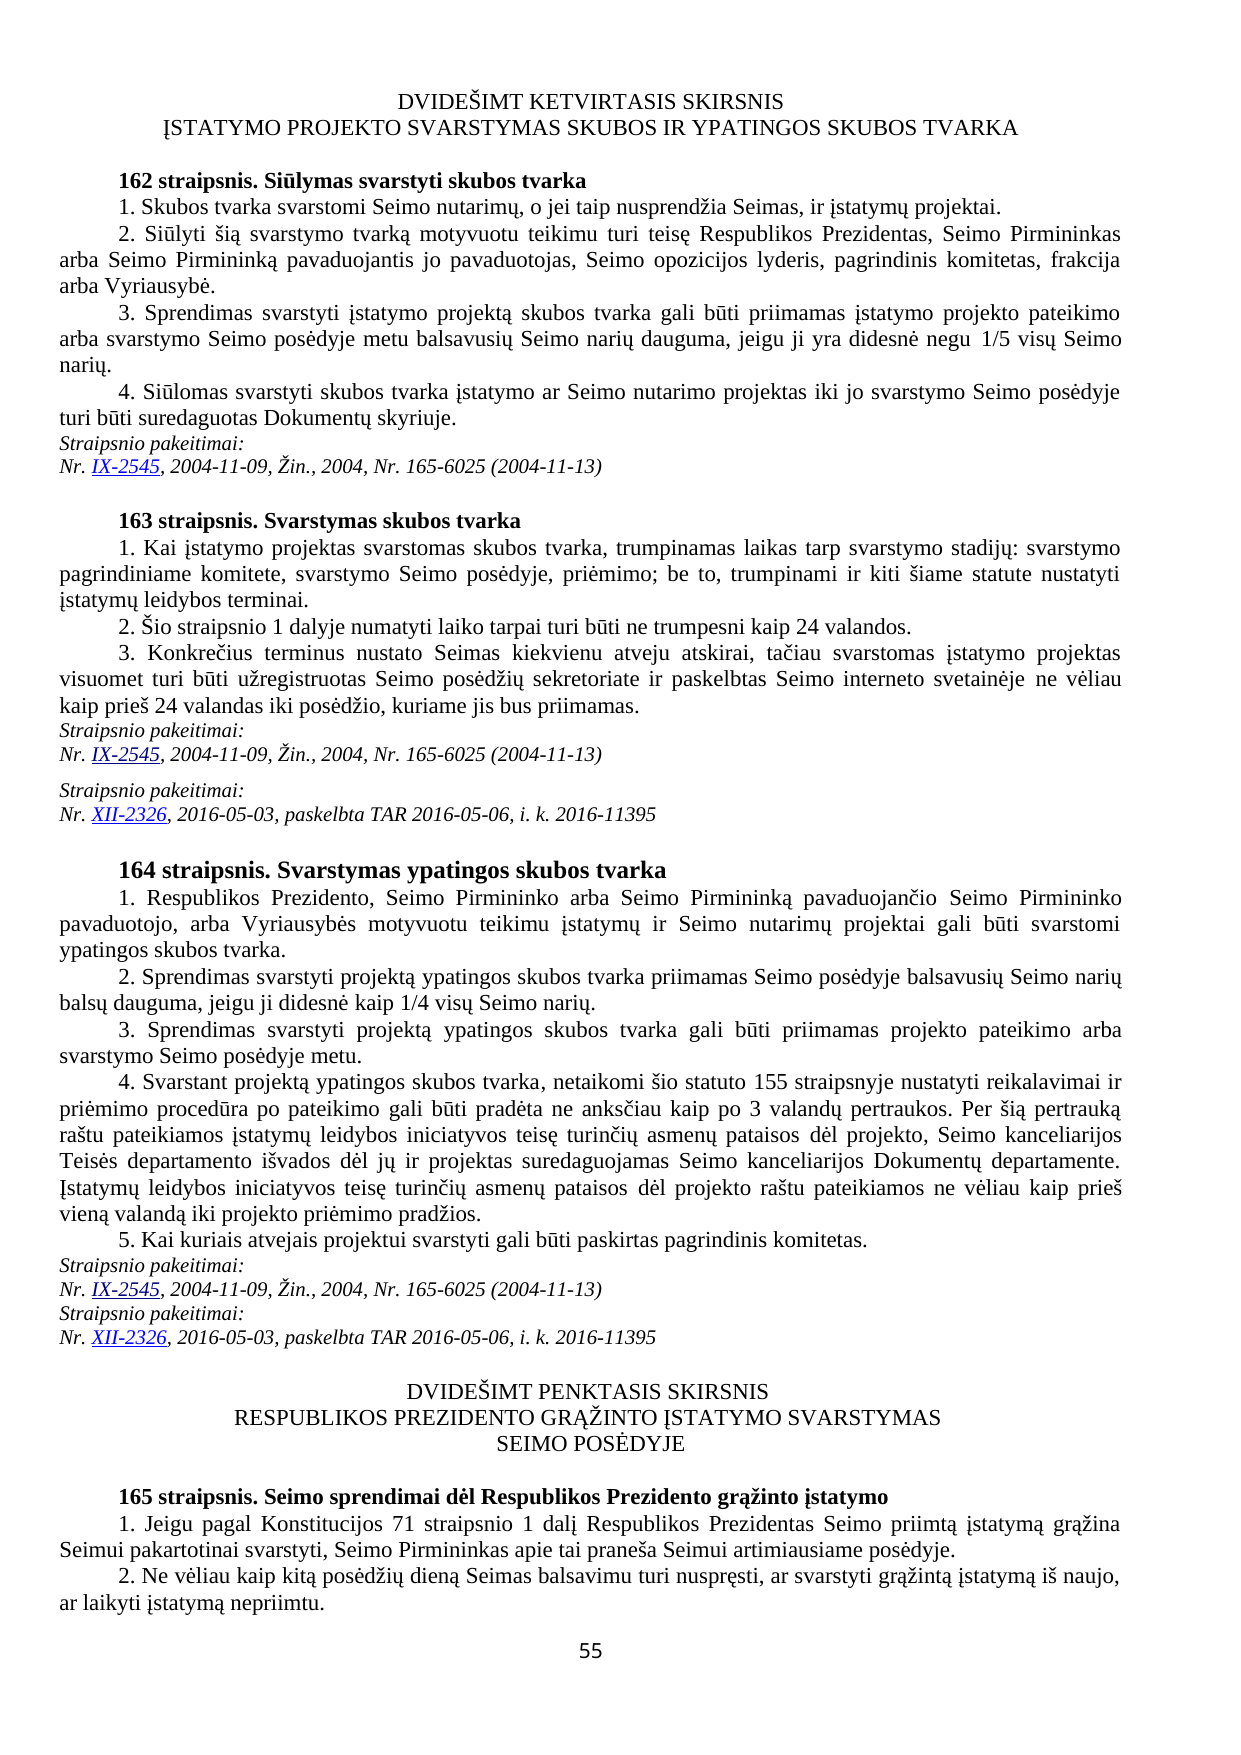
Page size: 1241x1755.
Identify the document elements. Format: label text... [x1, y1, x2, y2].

text 3. Sprendimas svarstyti įstatymo projektą skubos tvarka gali būti priimamas įstatymo projekto pateikimo arba svarstymo Seimo posėdyje metu balsavusių Seimo narių dauguma, jeigu ji yra didesnė negu 1/5 visų Seimo narių. [59, 299, 1122, 378]
text 2. Šio straipsnio 1 dalyje numatyti laiko tarpai turi būti ne trumpesni kaip 24 valandos. [59, 613, 1122, 639]
text 2. Ne vėliau kaip kitą posėdžių dieną Seimas balsavimu turi nuspręsti, ar svarstyti grąžintą įstatymą iš naujo, ar laikyti įstatymą nepriimtu. [59, 1562, 1122, 1615]
text Nr. XII-2326, 2016-05-03, paskelbta TAR 2016-05-06, i. k. 2016-11395 [59, 1325, 1122, 1349]
text 2. Sprendimas svarstyti projektą ypatingos skubos tvarka priimamas Seimo posėdyje balsavusių Seimo narių balsų dauguma, jeigu ji didesnė kaip 1/4 visų Seimo narių. [59, 963, 1122, 1016]
text 1. Skubos tvarka svarstomi Seimo nutarimų, o jei taip nusprendžia Seimas, ir įstatymų projektai. [59, 193, 1122, 219]
text 2. Siūlyti šią svarstymo tvarką motyvuotu teikimu turi teisę Respublikos Prezidentas, Seimo Pirmininkas arba Seimo Pirmininką pavaduojantis jo pavaduotojas, Seimo opozicijos lyderis, pagrindinis komitetas, frakcija arba Vyriausybė. [59, 219, 1122, 299]
text 1. Respublikos Prezidento, Seimo Pirmininko arba Seimo Pirmininką pavaduojančio Seimo Pirmininko pavaduotojo, arba Vyriausybės motyvuotu teikimu įstatymų ir Seimo nutarimų projektai gali būti svarstomi ypatingos skubos tvarka. [59, 884, 1122, 963]
text Nr. IX-2545, 2004-11-09, Žin., 2004, Nr. 165-6025 (2004-11-13) [59, 454, 1122, 478]
text 1. Kai įstatymo projektas svarstomas skubos tvarka, trumpinamas laikas tarp svarstymo stadijų: svarstymo pagrindiniame komitete, svarstymo Seimo posėdyje, priėmimo; be to, trumpinami ir kiti šiame statute nustatyti įstatymų leidybos terminai. [59, 534, 1122, 613]
text DVIDEŠIMT PENKTASIS SKIRSNIS [59, 1378, 1122, 1404]
text ĮSTATYMO PROJEKTO SVARSTYMAS SKUBOS IR YPATINGOS SKUBOS TVARKA [59, 114, 1122, 141]
text 5. Kai kuriais atvejais projektui svarstyti gali būti paskirtas pagrindinis komitetas. [59, 1226, 1122, 1253]
text 162 straipsnis. Siūlymas svarstyti skubos tvarka [59, 167, 1122, 193]
text 1. Jeigu pagal Konstitucijos 71 straipsnio 1 dalį Respublikos Prezidentas Seimo priimtą įstatymą grąžina Seimui pakartotinai svarstyti, Seimo Pirmininkas apie tai praneša Seimui artimiausiame posėdyje. [59, 1509, 1122, 1562]
text 4. Svarstant projektą ypatingos skubos tvarka, netaikomi šio statuto 155 straipsnyje nustatyti reikalavimai ir priėmimo procedūra po pateikimo gali būti pradėta ne anksčiau kaip po 3 valandų pertraukos. Per šią pertrauką raštu pateikiamos įstatymų leidybos iniciatyvos teisę turinčių asmenų pataisos dėl projekto, Seimo kanceliarijos Teisės departamento išvados dėl jų ir projektas suredaguojamas Seimo kanceliarijos Dokumentų departamente. Įstatymų leidybos iniciatyvos teisę turinčių asmenų pataisos dėl projekto raštu pateikiamos ne vėliau kaip prieš vieną valandą iki projekto priėmimo pradžios. [59, 1068, 1122, 1226]
text 165 straipsnis. Seimo sprendimai dėl Respublikos Prezidento grąžinto įstatymo [59, 1483, 1122, 1509]
text Straipsnio pakeitimai: [59, 1253, 1122, 1277]
text DVIDEŠIMT KETVIRTASIS SKIRSNIS [59, 88, 1122, 114]
text Straipsnio pakeitimai: [59, 778, 1122, 802]
text RESPUBLIKOS PREZIDENTO GRĄŽINTO ĮSTATYMO SVARSTYMAS [59, 1404, 1122, 1431]
text Nr. XII-2326, 2016-05-03, paskelbta TAR 2016-05-06, i. k. 2016-11395 [59, 802, 1122, 826]
text 164 straipsnis. Svarstymas ypatingos skubos tvarka [59, 855, 1122, 884]
text 3. Sprendimas svarstyti projektą ypatingos skubos tvarka gali būti priimamas projekto pateikimo arba svarstymo Seimo posėdyje metu. [59, 1016, 1122, 1068]
text 3. Konkrečius terminus nustato Seimas kiekvienu atveju atskirai, tačiau svarstomas įstatymo projektas visuomet turi būti užregistruotas Seimo posėdžių sekretoriate ir paskelbtas Seimo interneto svetainėje ne vėliau kaip prieš 24 valandas iki posėdžio, kuriame jis bus priimamas. [59, 639, 1122, 718]
text 4. Siūlomas svarstyti skubos tvarka įstatymo ar Seimo nutarimo projektas iki jo svarstymo Seimo posėdyje turi būti suredaguotas Dokumentų skyriuje. [59, 378, 1122, 430]
text Nr. IX-2545, 2004-11-09, Žin., 2004, Nr. 165-6025 (2004-11-13) [59, 1277, 1122, 1301]
text Straipsnio pakeitimai: [59, 430, 1122, 454]
text 163 straipsnis. Svarstymas skubos tvarka [59, 507, 1122, 534]
text Straipsnio pakeitimai: [59, 1301, 1122, 1325]
text Nr. IX-2545, 2004-11-09, Žin., 2004, Nr. 165-6025 (2004-11-13) [59, 742, 1122, 766]
text Straipsnio pakeitimai: [59, 718, 1122, 742]
text SEIMO POSĖDYJE [59, 1431, 1122, 1457]
